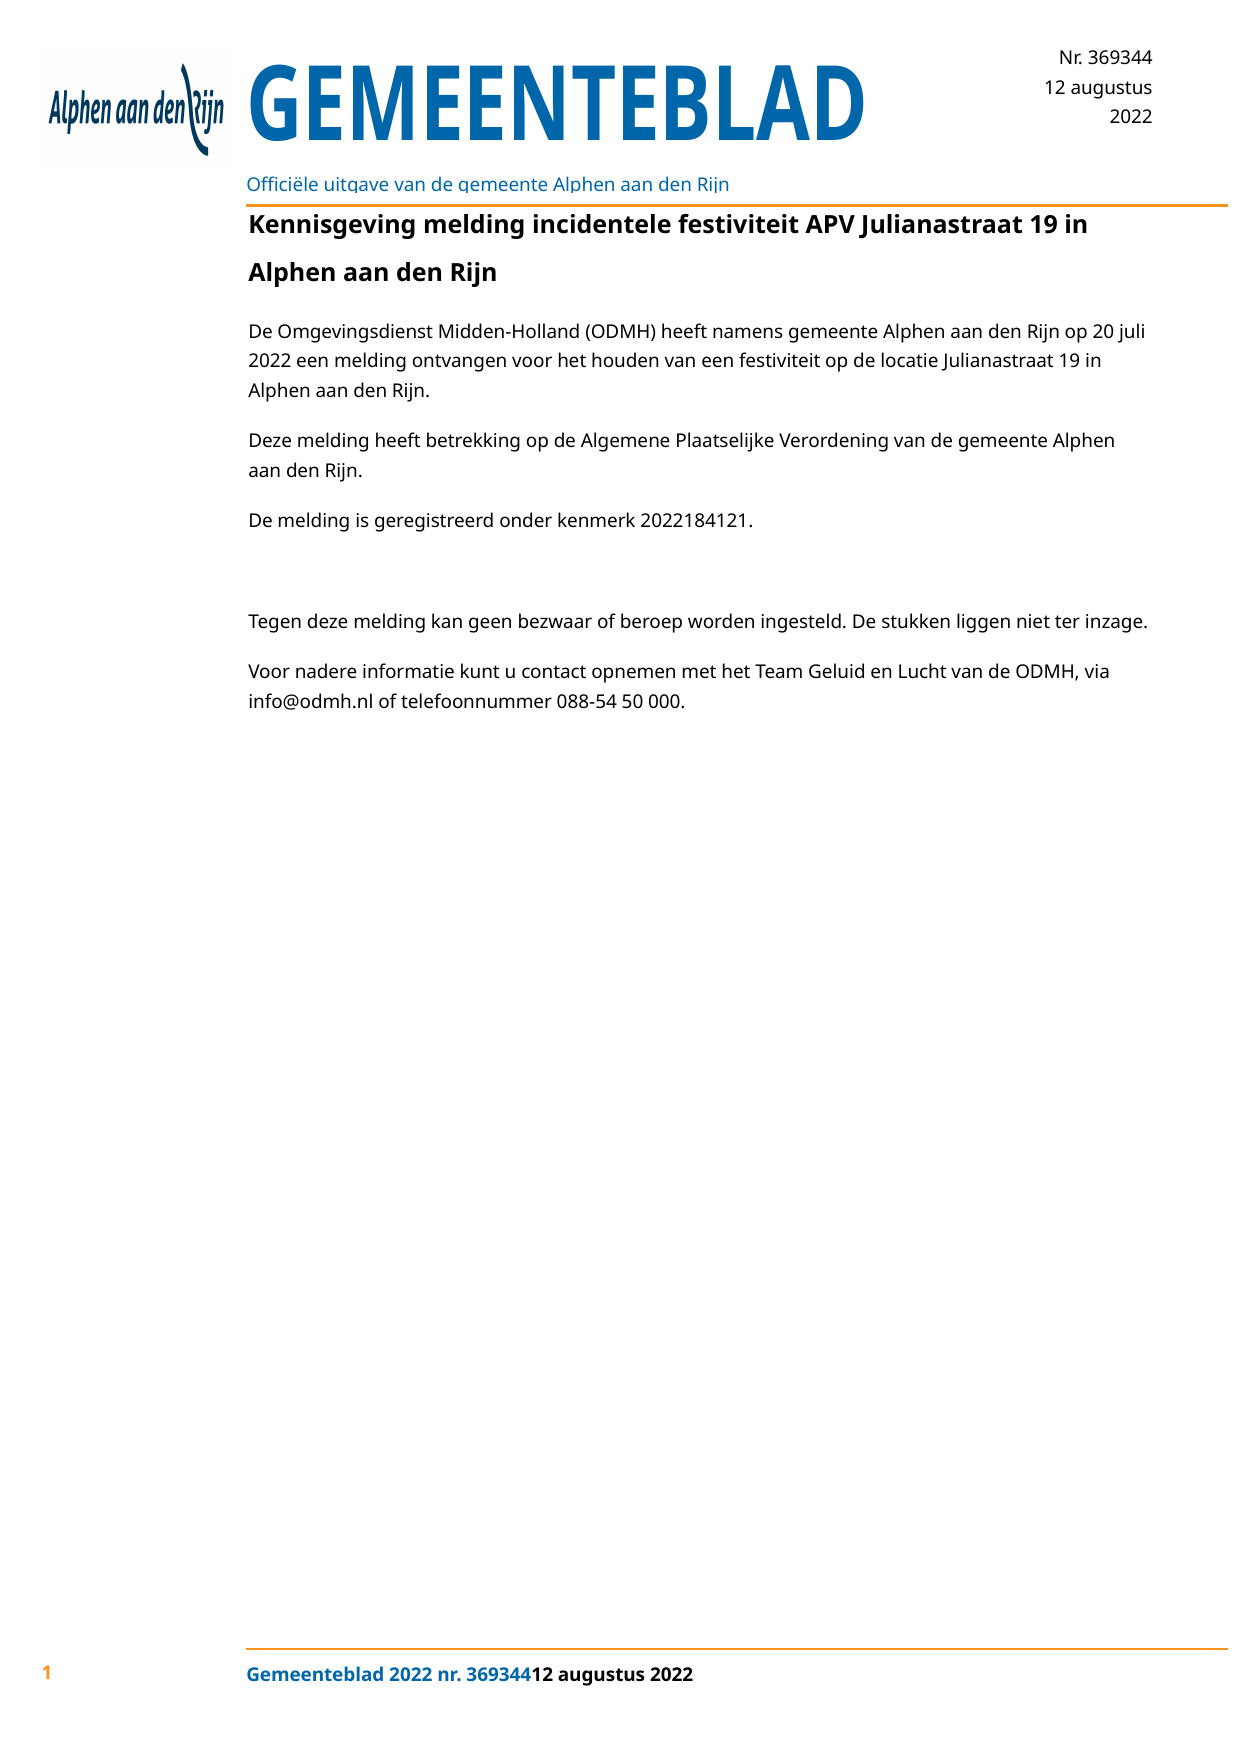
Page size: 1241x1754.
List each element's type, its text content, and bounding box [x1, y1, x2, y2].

text De Omgevingsdienst Midden-Holland (ODMH) heeft namens gemeente Alphen aan den Rijn op 20 juli 2022 een melding ontvangen voor het houden van een festiviteit op de locatie Julianastraat 19 in Alphen aan den Rijn. [248, 318, 1152, 403]
text De melding is geregistreerd onder kenmerk 2022184121. [248, 507, 1152, 533]
text Voor nadere informatie kunt u contact opnemen met het Team Geluid en Lucht van de ODMH, via info@odmh.nl of telefoonnummer 088-54 50 000. [248, 659, 1152, 714]
text Tegen deze melding kan geen bezwaar of beroep worden ingesteld. De stukken liggen niet ter inzage. [248, 608, 1152, 634]
text Kennisgeving melding incidentele festiviteit APV Julianastraat 19 in Alphen aan den Rijn [248, 207, 1152, 288]
text Deze melding heeft betrekking op de Algemene Plaatselijke Verordening van de gemeente Alphen aan den Rijn. [248, 427, 1152, 483]
picture [41, 47, 231, 172]
